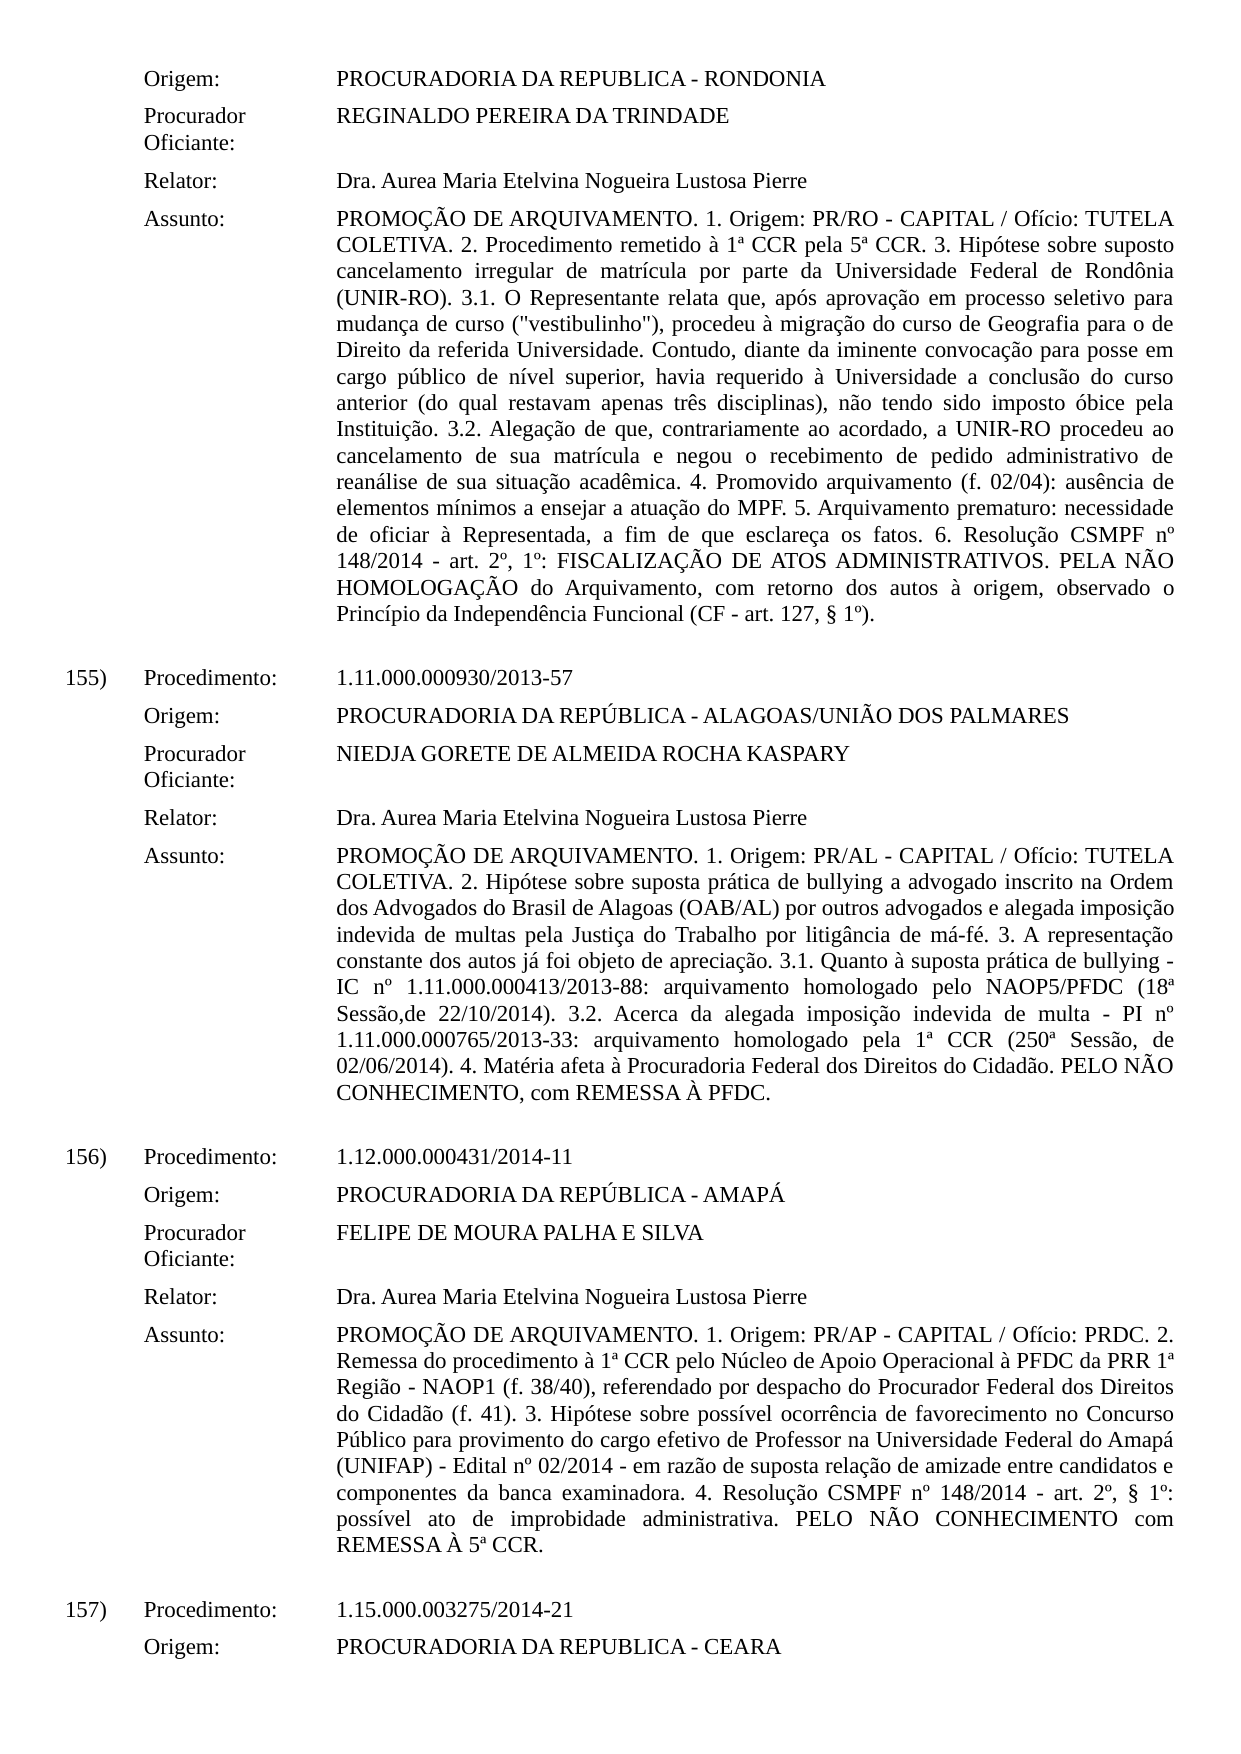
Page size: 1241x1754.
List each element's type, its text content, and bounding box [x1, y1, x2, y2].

table_cell Relator: [138, 1277, 330, 1315]
table_header 1.11.000.000930/2013-57 [330, 658, 1181, 696]
table_header [59, 1137, 138, 1175]
table_cell Assunto: [138, 1315, 330, 1563]
table_cell Dra. Aurea Maria Etelvina Nogueira Lustosa Pierre [330, 798, 1181, 836]
table_header Procedimento: [138, 1590, 330, 1628]
table_cell Assunto: [138, 836, 330, 1111]
table_cell Procurador Oficiante: [138, 97, 330, 161]
table_header 1.15.000.003275/2014-21 [330, 1590, 1181, 1628]
table_cell [59, 696, 138, 734]
table_cell PROMOÇÃO DE ARQUIVAMENTO. 1. Origem: PR/AP - CAPITAL / Ofício: PRDC. 2. Remessa do procedimento à 1ª CCR pelo Núcleo de Apoio Operacional à PFDC da PRR 1ª Região - NAOP1 (f. 38/40), referendado por despacho do Procurador Federal dos Direitos do Cidadão (f. 41). 3. Hipótese sobre possível ocorrência de favorecimento no Concurso Público para provimento do cargo efetivo de Professor na Universidade Federal do Amapá (UNIFAP) - Edital nº 02/2014 - em razão de suposta relação de amizade entre candidatos e componentes da banca examinadora. 4. Resolução CSMPF nº 148/2014 - art. 2º, § 1º: possível ato de improbidade administrativa. PELO NÃO CONHECIMENTO com REMESSA À 5ª CCR. [330, 1315, 1181, 1563]
table_cell REGINALDO PEREIRA DA TRINDADE [330, 97, 1181, 161]
table_cell Dra. Aurea Maria Etelvina Nogueira Lustosa Pierre [330, 1277, 1181, 1315]
table_cell [59, 97, 138, 161]
table_header 1.12.000.000431/2014-11 [330, 1137, 1181, 1175]
table_header [59, 658, 138, 696]
table_cell [59, 798, 138, 836]
table_cell PROCURADORIA DA REPUBLICA - CEARA [330, 1628, 1181, 1666]
table_header Procedimento: [138, 1137, 330, 1175]
table_cell [59, 161, 138, 199]
table_cell Origem: [138, 1175, 330, 1213]
table_cell Origem: [138, 1628, 330, 1666]
table_cell [59, 1315, 138, 1563]
table_cell [59, 1277, 138, 1315]
table_cell Assunto: [138, 199, 330, 632]
table_cell [59, 1213, 138, 1277]
table_cell FELIPE DE MOURA PALHA E SILVA [330, 1213, 1181, 1277]
table_header Procedimento: [138, 658, 330, 696]
table_cell Origem: [138, 59, 330, 97]
table_cell PROMOÇÃO DE ARQUIVAMENTO. 1. Origem: PR/AL - CAPITAL / Ofício: TUTELA COLETIVA. 2. Hipótese sobre suposta prática de bullying a advogado inscrito na Ordem dos Advogados do Brasil de Alagoas (OAB/AL) por outros advogados e alegada imposição indevida de multas pela Justiça do Trabalho por litigância de má-fé. 3. A representação constante dos autos já foi objeto de apreciação. 3.1. Quanto à suposta prática de bullying - IC nº 1.11.000.000413/2013-88: arquivamento homologado pelo NAOP5/PFDC (18ª Sessão,de 22/10/2014). 3.2. Acerca da alegada imposição indevida de multa - PI nº 1.11.000.000765/2013-33: arquivamento homologado pela 1ª CCR (250ª Sessão, de 02/06/2014). 4. Matéria afeta à Procuradoria Federal dos Direitos do Cidadão. PELO NÃO CONHECIMENTO, com REMESSA À PFDC. [330, 836, 1181, 1111]
table_cell [59, 734, 138, 798]
table_cell Relator: [138, 798, 330, 836]
table_cell Relator: [138, 161, 330, 199]
table_cell PROMOÇÃO DE ARQUIVAMENTO. 1. Origem: PR/RO - CAPITAL / Ofício: TUTELA COLETIVA. 2. Procedimento remetido à 1ª CCR pela 5ª CCR. 3. Hipótese sobre suposto cancelamento irregular de matrícula por parte da Universidade Federal de Rondônia (UNIR-RO). 3.1. O Representante relata que, após aprovação em processo seletivo para mudança de curso ("vestibulinho"), procedeu à migração do curso de Geografia para o de Direito da referida Universidade. Contudo, diante da iminente convocação para posse em cargo público de nível superior, havia requerido à Universidade a conclusão do curso anterior (do qual restavam apenas três disciplinas), não tendo sido imposto óbice pela Instituição. 3.2. Alegação de que, contrariamente ao acordado, a UNIR-RO procedeu ao cancelamento de sua matrícula e negou o recebimento de pedido administrativo de reanálise de sua situação acadêmica. 4. Promovido arquivamento (f. 02/04): ausência de elementos mínimos a ensejar a atuação do MPF. 5. Arquivamento prematuro: necessidade de oficiar à Representada, a fim de que esclareça os fatos. 6. Resolução CSMPF nº 148/2014 - art. 2º, 1º: FISCALIZAÇÃO DE ATOS ADMINISTRATIVOS. PELA NÃO HOMOLOGAÇÃO do Arquivamento, com retorno dos autos à origem, observado o Princípio da Independência Funcional (CF - art. 127, § 1º). [330, 199, 1181, 632]
table_cell PROCURADORIA DA REPUBLICA - RONDONIA [330, 59, 1181, 97]
table_cell Dra. Aurea Maria Etelvina Nogueira Lustosa Pierre [330, 161, 1181, 199]
table_cell [59, 59, 138, 97]
table_cell [59, 836, 138, 1111]
table_cell NIEDJA GORETE DE ALMEIDA ROCHA KASPARY [330, 734, 1181, 798]
table_cell PROCURADORIA DA REPÚBLICA - ALAGOAS/UNIÃO DOS PALMARES [330, 696, 1181, 734]
table_header [59, 1590, 138, 1628]
table_cell Procurador Oficiante: [138, 1213, 330, 1277]
table_cell [59, 1628, 138, 1666]
table_cell Procurador Oficiante: [138, 734, 330, 798]
table_cell [59, 1175, 138, 1213]
table_cell Origem: [138, 696, 330, 734]
table_cell [59, 199, 138, 632]
table_cell PROCURADORIA DA REPÚBLICA - AMAPÁ [330, 1175, 1181, 1213]
